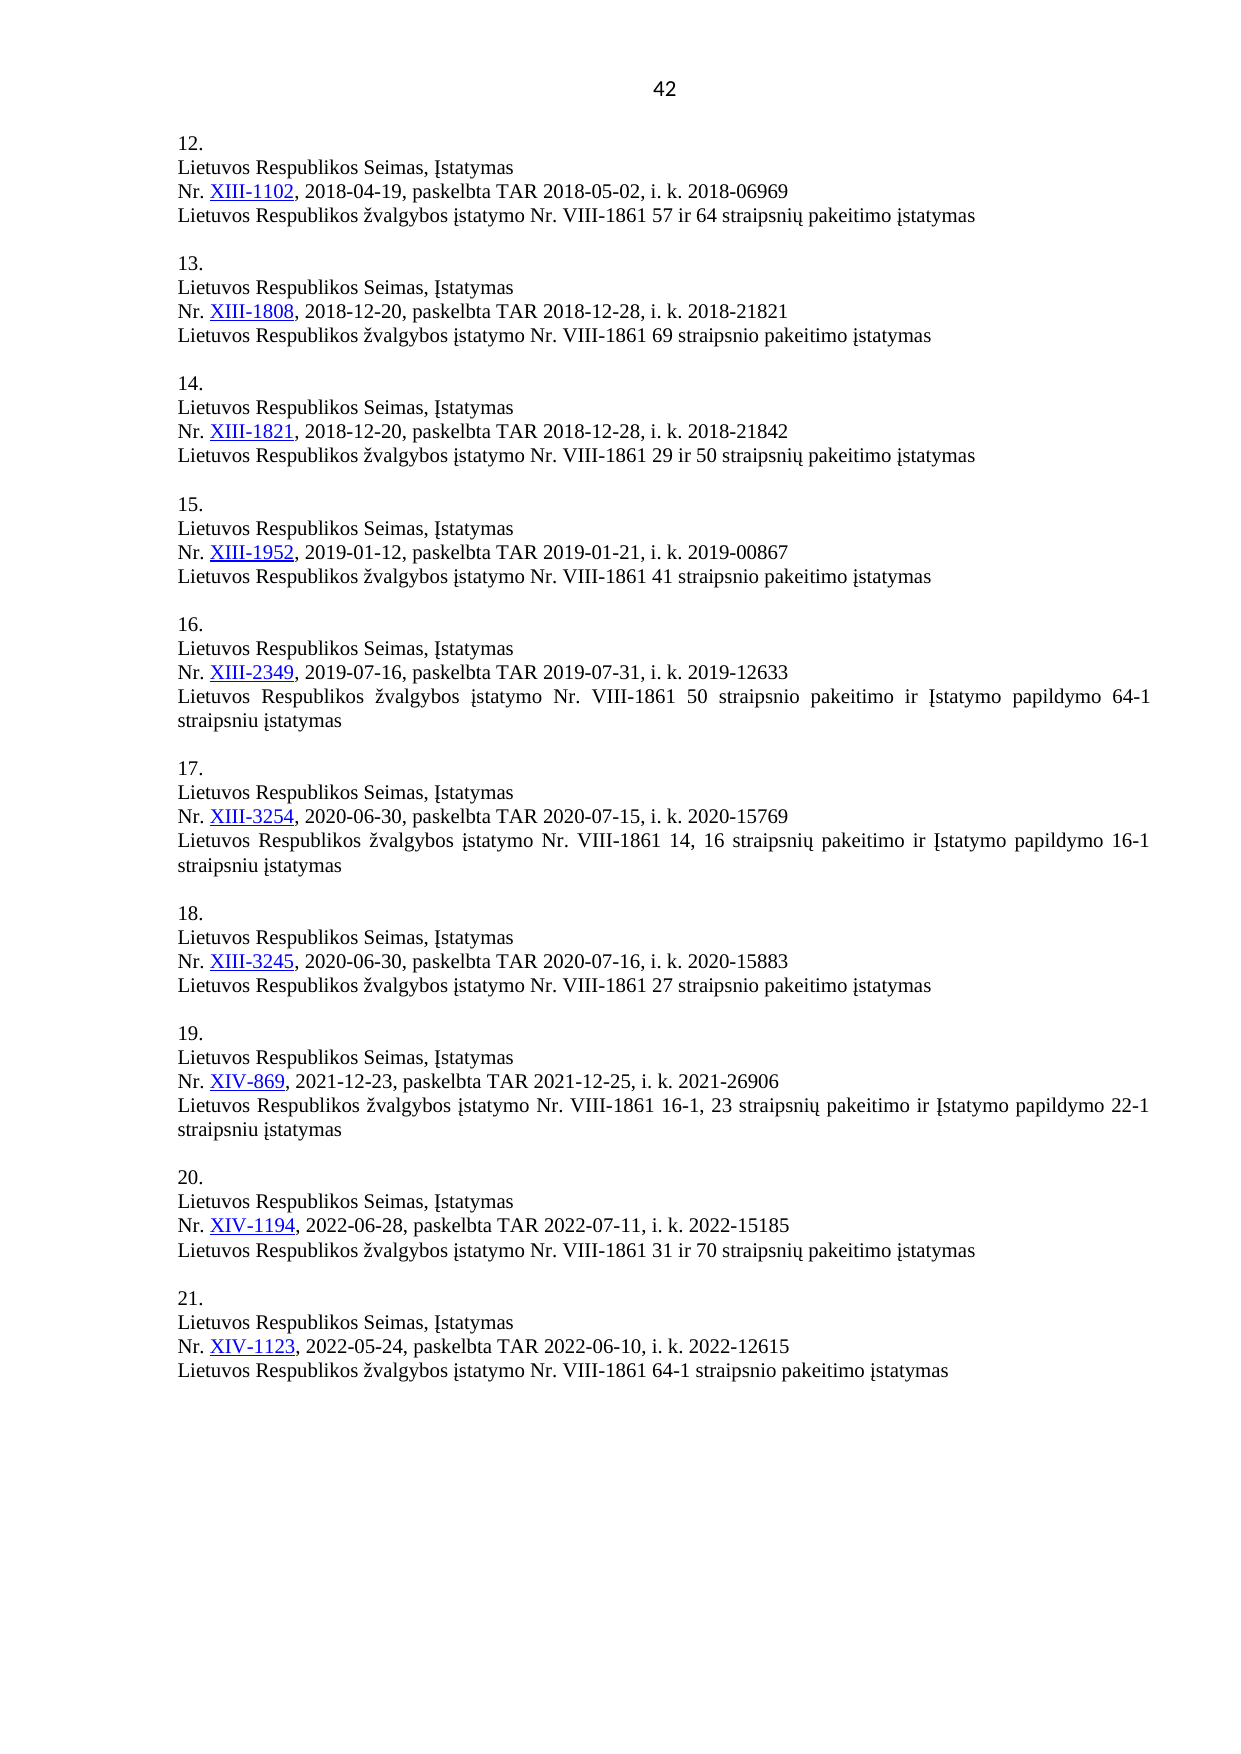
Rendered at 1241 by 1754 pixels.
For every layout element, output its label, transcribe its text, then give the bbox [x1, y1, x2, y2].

text Lietuvos Respublikos žvalgybos įstatymo Nr. VIII-1861 27 straipsnio pakeitimo įstatymas [177, 973, 1152, 997]
text Lietuvos Respublikos Seimas, Įstatymas [177, 1045, 1152, 1069]
text Lietuvos Respublikos Seimas, Įstatymas [177, 925, 1152, 949]
text Nr. XIII-3245, 2020-06-30, paskelbta TAR 2020-07-16, i. k. 2020-15883 [177, 949, 1152, 973]
text Lietuvos Respublikos žvalgybos įstatymo Nr. VIII-1861 16-1, 23 straipsnių pakeitimo ir Įstatymo papildymo 22-1 straipsniu įstatymas [177, 1093, 1152, 1141]
text Nr. XIII-1952, 2019-01-12, paskelbta TAR 2019-01-21, i. k. 2019-00867 [177, 540, 1152, 564]
text Lietuvos Respublikos Seimas, Įstatymas [177, 1310, 1152, 1334]
text Nr. XIV-869, 2021-12-23, paskelbta TAR 2021-12-25, i. k. 2021-26906 [177, 1069, 1152, 1093]
text 19. [177, 1021, 1152, 1045]
text Lietuvos Respublikos žvalgybos įstatymo Nr. VIII-1861 29 ir 50 straipsnių pakeitimo įstatymas [177, 443, 1152, 467]
text Nr. XIII-1808, 2018-12-20, paskelbta TAR 2018-12-28, i. k. 2018-21821 [177, 299, 1152, 323]
text 14. [177, 371, 1152, 395]
text Lietuvos Respublikos Seimas, Įstatymas [177, 155, 1152, 179]
text Lietuvos Respublikos žvalgybos įstatymo Nr. VIII-1861 31 ir 70 straipsnių pakeitimo įstatymas [177, 1237, 1152, 1262]
text Nr. XIII-1102, 2018-04-19, paskelbta TAR 2018-05-02, i. k. 2018-06969 [177, 179, 1152, 203]
text 16. [177, 612, 1152, 636]
text Lietuvos Respublikos žvalgybos įstatymo Nr. VIII-1861 50 straipsnio pakeitimo ir Įstatymo papildymo 64-1 straipsniu įstatymas [177, 684, 1152, 732]
text Lietuvos Respublikos žvalgybos įstatymo Nr. VIII-1861 57 ir 64 straipsnių pakeitimo įstatymas [177, 203, 1152, 227]
text Nr. XIII-1821, 2018-12-20, paskelbta TAR 2018-12-28, i. k. 2018-21842 [177, 419, 1152, 443]
text 21. [177, 1286, 1152, 1310]
text Nr. XIV-1123, 2022-05-24, paskelbta TAR 2022-06-10, i. k. 2022-12615 [177, 1334, 1152, 1358]
text 18. [177, 901, 1152, 925]
text Lietuvos Respublikos Seimas, Įstatymas [177, 1189, 1152, 1213]
text 17. [177, 756, 1152, 780]
text Lietuvos Respublikos Seimas, Įstatymas [177, 395, 1152, 419]
text Lietuvos Respublikos Seimas, Įstatymas [177, 275, 1152, 299]
text Nr. XIII-2349, 2019-07-16, paskelbta TAR 2019-07-31, i. k. 2019-12633 [177, 660, 1152, 684]
text 12. [177, 131, 1152, 155]
text Lietuvos Respublikos žvalgybos įstatymo Nr. VIII-1861 64-1 straipsnio pakeitimo įstatymas [177, 1358, 1152, 1382]
text Lietuvos Respublikos žvalgybos įstatymo Nr. VIII-1861 69 straipsnio pakeitimo įstatymas [177, 323, 1152, 347]
text Nr. XIV-1194, 2022-06-28, paskelbta TAR 2022-07-11, i. k. 2022-15185 [177, 1213, 1152, 1237]
text 13. [177, 251, 1152, 275]
text 15. [177, 492, 1152, 516]
text Lietuvos Respublikos Seimas, Įstatymas [177, 780, 1152, 804]
text Lietuvos Respublikos Seimas, Įstatymas [177, 636, 1152, 660]
text Nr. XIII-3254, 2020-06-30, paskelbta TAR 2020-07-15, i. k. 2020-15769 [177, 804, 1152, 828]
text Lietuvos Respublikos žvalgybos įstatymo Nr. VIII-1861 14, 16 straipsnių pakeitimo ir Įstatymo papildymo 16-1 straipsniu įstatymas [177, 828, 1152, 877]
text Lietuvos Respublikos žvalgybos įstatymo Nr. VIII-1861 41 straipsnio pakeitimo įstatymas [177, 564, 1152, 588]
text 20. [177, 1165, 1152, 1189]
text Lietuvos Respublikos Seimas, Įstatymas [177, 516, 1152, 540]
